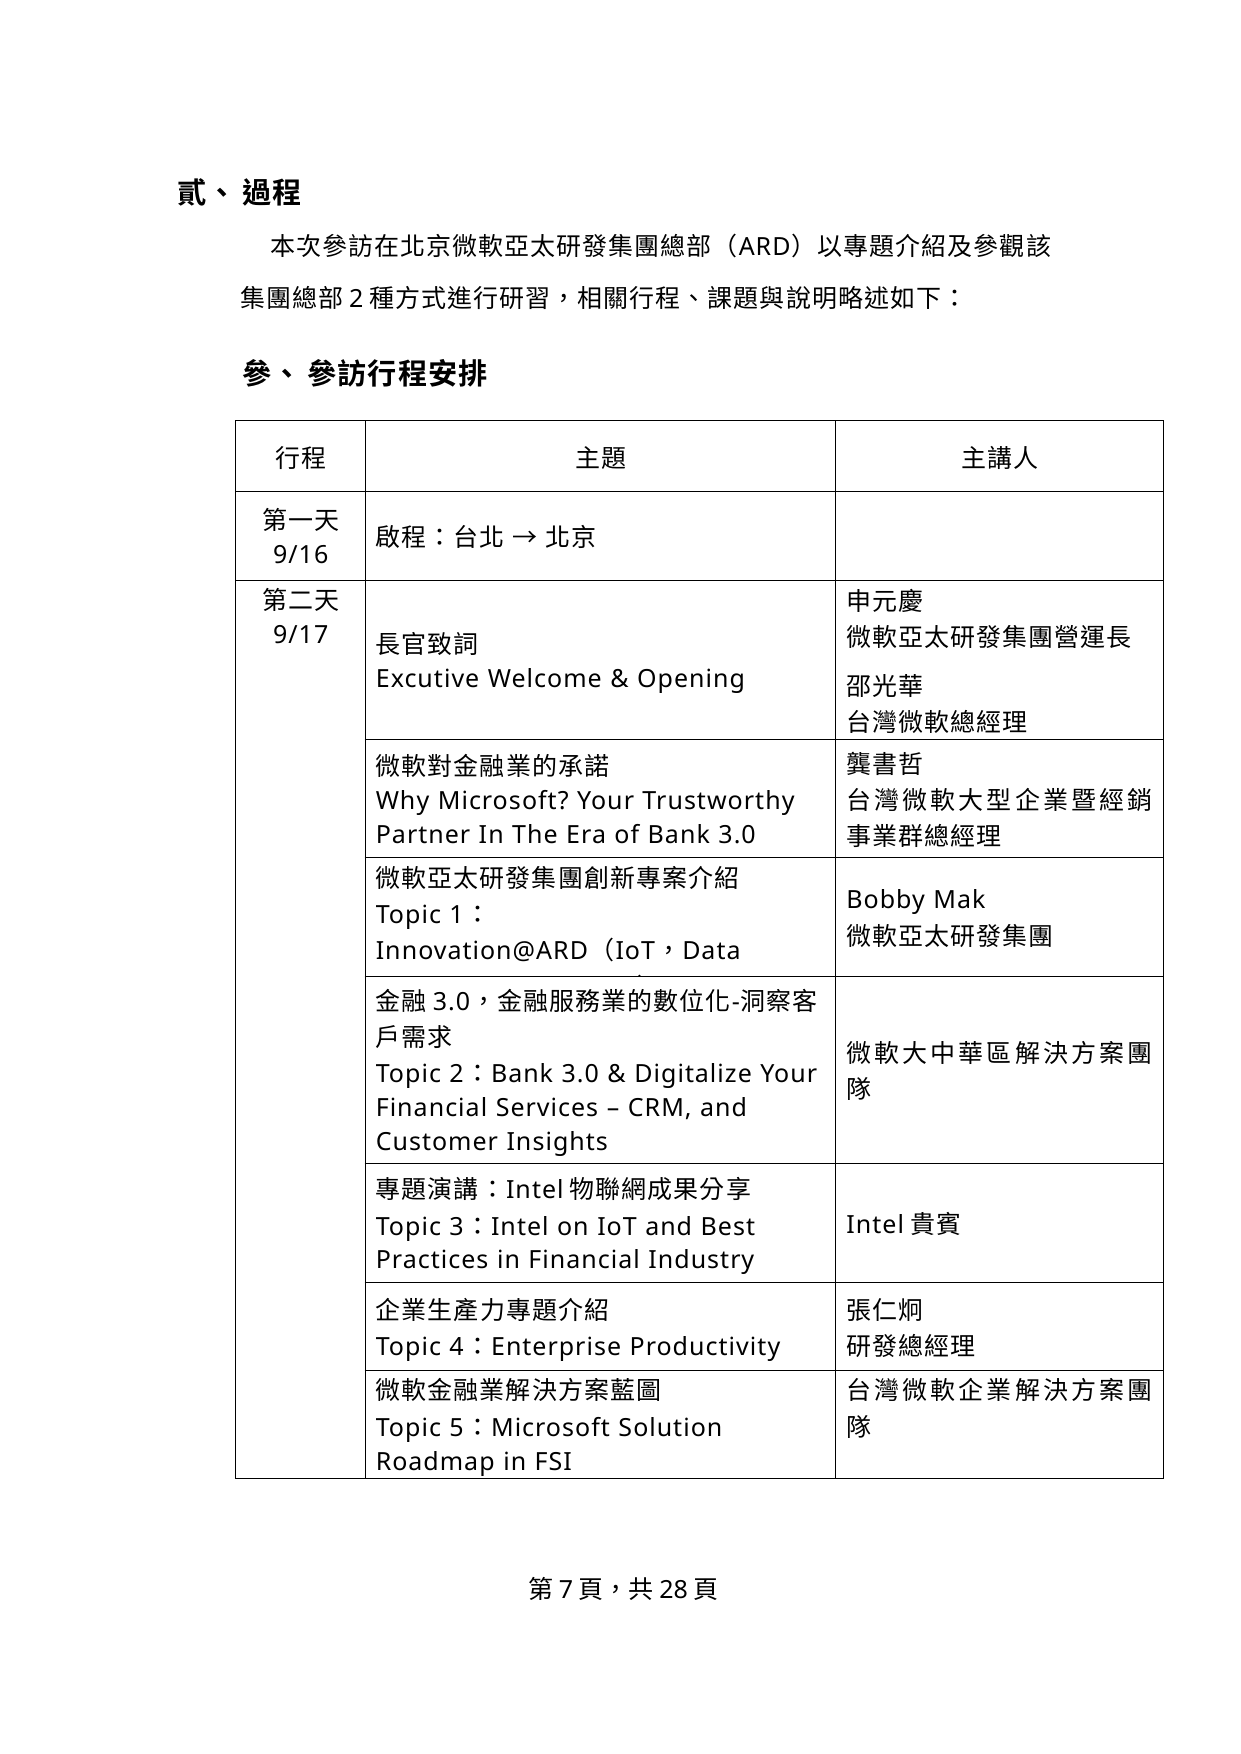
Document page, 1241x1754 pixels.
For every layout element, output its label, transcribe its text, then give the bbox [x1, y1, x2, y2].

table_cell 張仁炯 研發總經理 [836, 1283, 1163, 1370]
table_cell 微軟金融業解決方案藍圖 Topic 5：Microsoft Solution Roadmap in FSI [366, 1371, 835, 1478]
subtitle 參訪行程安排 [242, 343, 1069, 395]
table_header 主講人 [836, 421, 1163, 491]
table_cell 台灣微軟企業解決方案團隊 [836, 1371, 1163, 1478]
table_cell Intel貴賓 [836, 1164, 1163, 1282]
table_cell 微軟大中華區解決方案團隊 [836, 977, 1163, 1163]
table_cell Bobby Mak 微軟亞太研發集團 [836, 858, 1163, 976]
table_cell 微軟對金融業的承諾 Why Microsoft? Your Trustworthy Partner In The Era of Bank 3.0 [366, 740, 835, 857]
text 本次參訪在北京微軟亞太研發集團總部（ARD）以專題介紹及參觀該集團總部2種方式進行研習，相關行程、課題與說明略述如下： [240, 214, 1069, 318]
table_cell [836, 492, 1163, 579]
table_cell 長官致詞 Excutive Welcome & Opening [366, 581, 835, 739]
table_cell 金融3.0，金融服務業的數位化-洞察客戶需求 Topic 2：Bank 3.0 & Digitalize Your Financial Services – CRM, and Customer Insights [366, 977, 835, 1163]
table_cell 企業生產力專題介紹 Topic 4：Enterprise Productivity [366, 1283, 835, 1370]
subtitle 過程 [177, 162, 1069, 214]
table_cell 啟程：台北 → 北京 [366, 492, 835, 579]
table_cell 申元慶 微軟亞太研發集團營運長 邵光華 台灣微軟總經理 [836, 581, 1163, 739]
table_cell 龔書哲 台灣微軟大型企業暨經銷事業群總經理 [836, 740, 1163, 857]
table_cell 微軟亞太研發集團創新專案介紹 Topic 1：Innovation@ARD（IoT，Data Insights and Devices） [366, 858, 835, 976]
table_cell 專題演講：Intel物聯網成果分享 Topic 3：Intel on IoT and Best Practices in Financial Industry [366, 1164, 835, 1282]
table_cell 第一天 9/16 [236, 492, 365, 579]
table_header 行程 [236, 421, 365, 491]
table_header 主題 [366, 421, 835, 491]
table_cell 第二天 9/17 [236, 581, 365, 1478]
